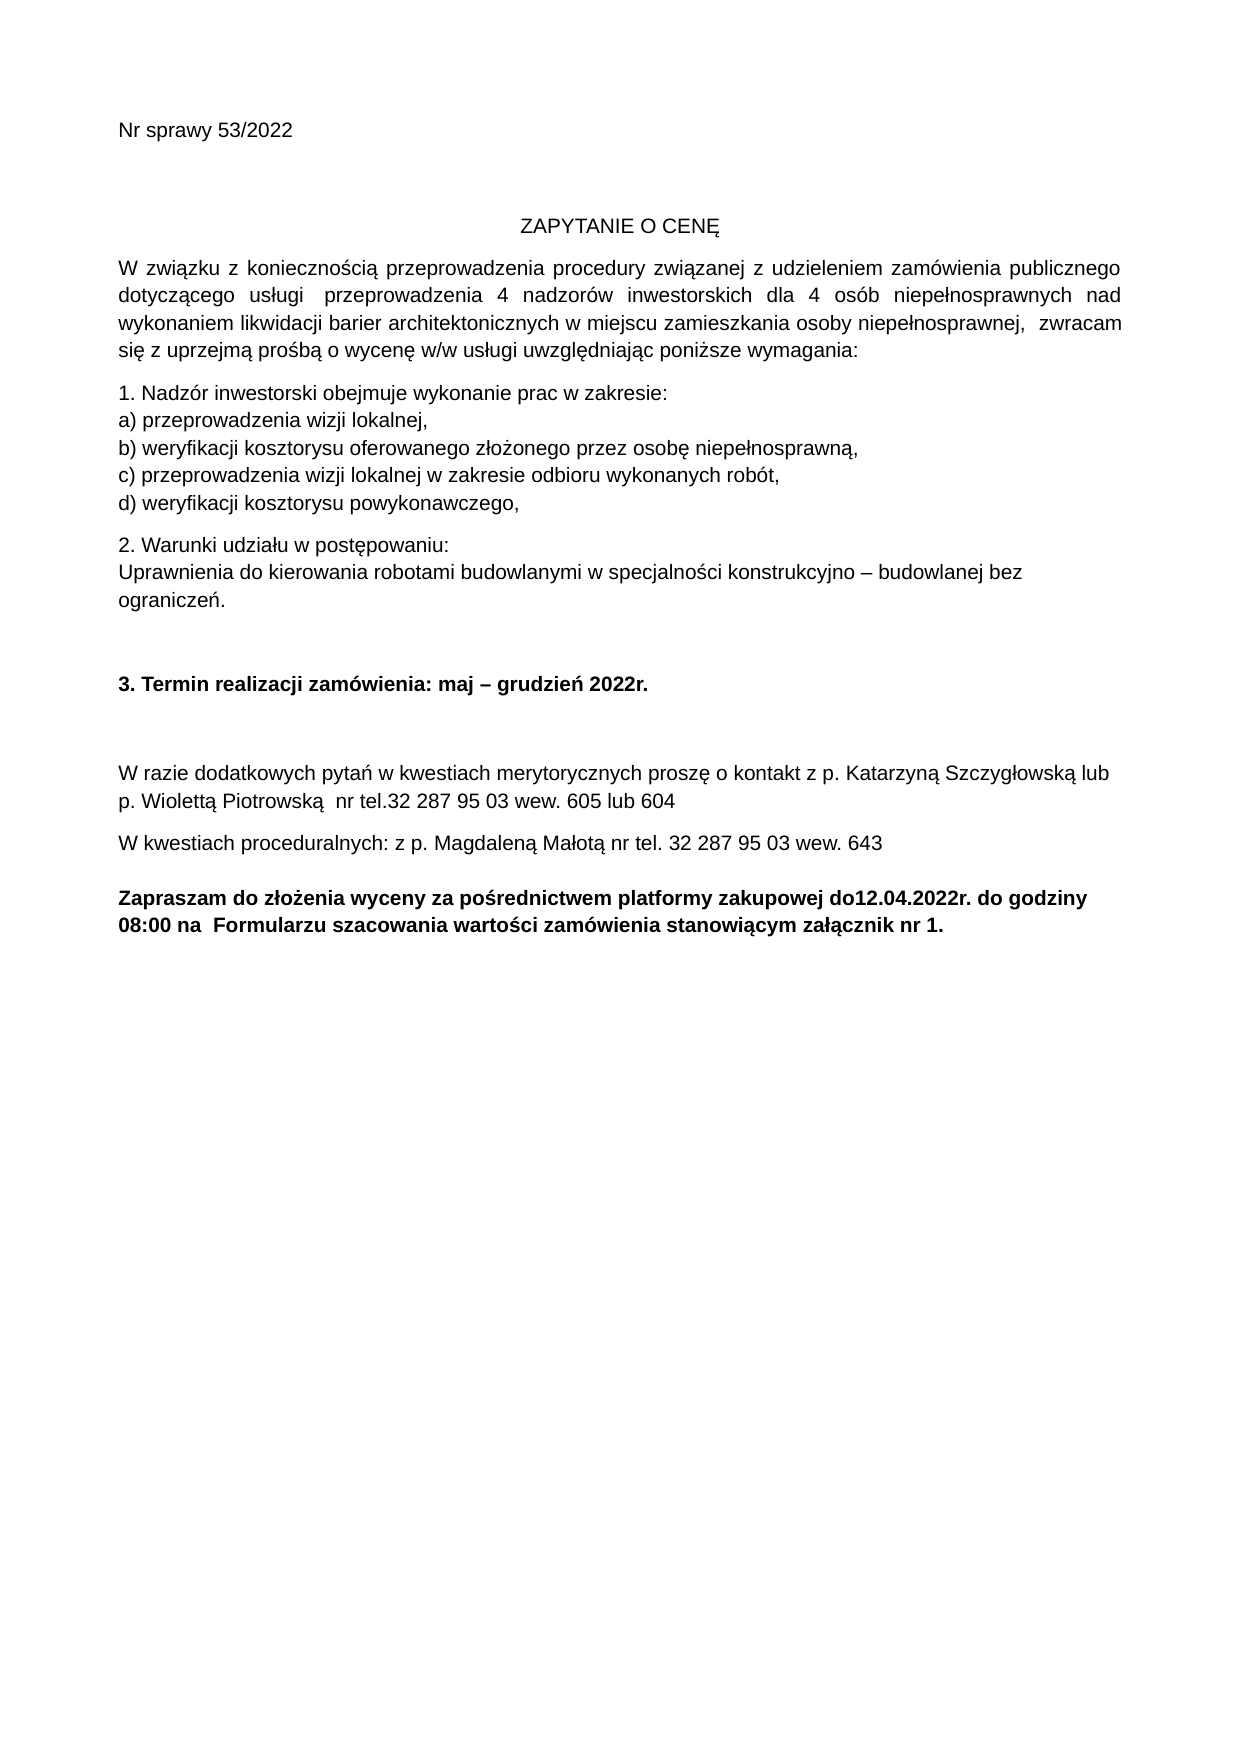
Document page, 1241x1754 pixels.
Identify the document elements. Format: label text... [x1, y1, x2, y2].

text 1. Nadzór inwestorski obejmuje wykonanie prac w zakresie: a) przeprowadzenia wizji lokalnej, b) weryfikacji kosztorysu oferowanego złożonego przez osobę niepełnosprawną, c) przeprowadzenia wizji lokalnej w zakresie odbioru wykonanych robót, d) weryfikacji kosztorysu powykonawczego, [118, 380, 1122, 514]
text 3. Termin realizacji zamówienia: maj – grudzień 2022r. [118, 672, 1122, 696]
text ZAPYTANIE O CENĘ [118, 214, 1122, 238]
text W kwestiach proceduralnych: z p. Magdaleną Małotą nr tel. 32 287 95 03 wew. 643 Zapraszam do złożenia wyceny za pośrednictwem platformy zakupowej do12.04.2022r. do godziny 08:00 na Formularzu szacowania wartości zamówienia stanowiącym załącznik nr 1. [118, 831, 1122, 937]
text W związku z koniecznością przeprowadzenia procedury związanej z udzieleniem zamówienia publicznego dotyczącego usługi przeprowadzenia 4 nadzorów inwestorskich dla 4 osób niepełnosprawnych nad wykonaniem likwidacji barier architektonicznych w miejscu zamieszkania osoby niepełnosprawnej, zwracam się z uprzejmą prośbą o wycenę w/w usługi uwzględniając poniższe wymagania: [118, 256, 1122, 362]
text 2. Warunki udziału w postępowaniu: Uprawnienia do kierowania robotami budowlanymi w specjalności konstrukcyjno – budowlanej bez ograniczeń. [118, 532, 1122, 611]
text W razie dodatkowych pytań w kwestiach merytorycznych proszę o kontakt z p. Katarzyną Szczygłowską lub p. Wiolettą Piotrowską nr tel.32 287 95 03 wew. 605 lub 604 [118, 761, 1122, 813]
